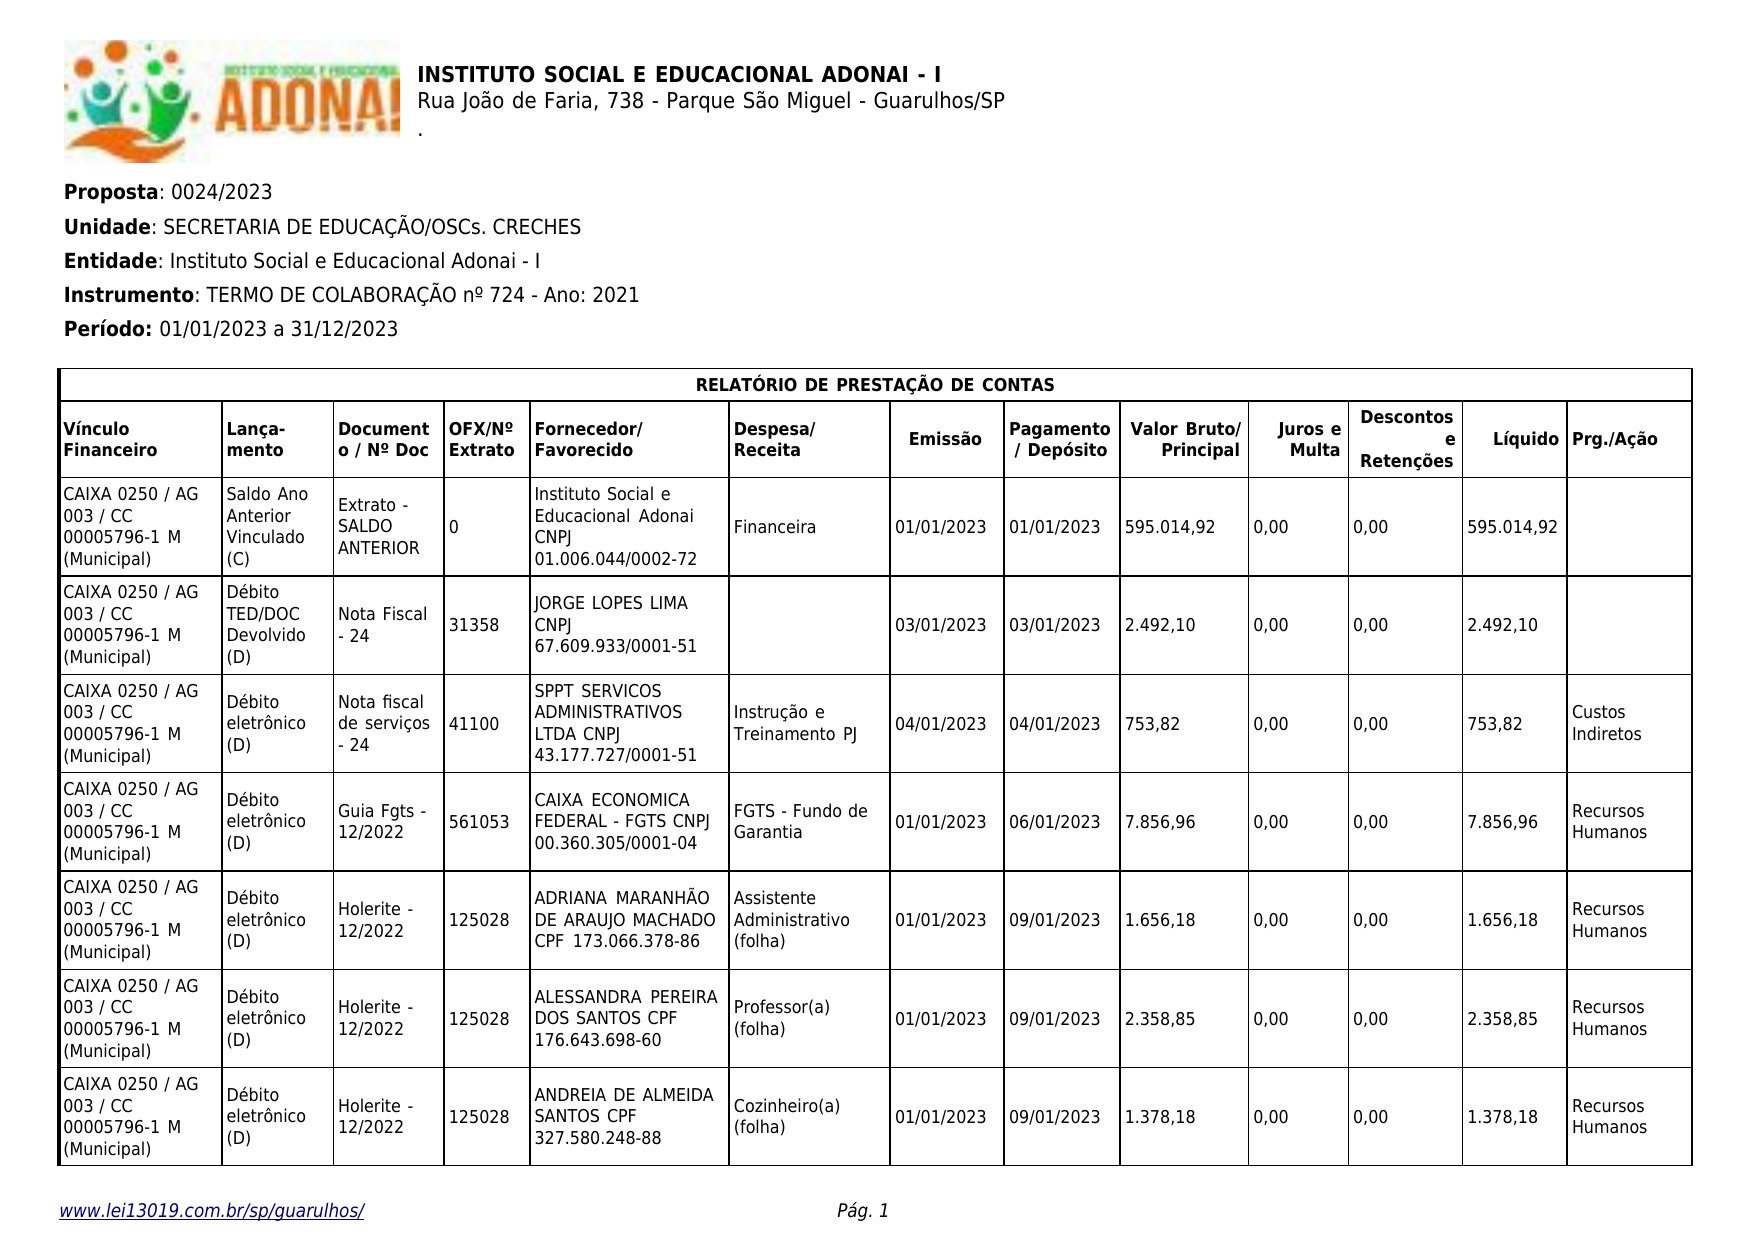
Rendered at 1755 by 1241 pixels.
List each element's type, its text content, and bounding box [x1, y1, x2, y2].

table_cell 0,00 [1249, 577, 1348, 673]
table_cell Pagamento / Depósito [1005, 402, 1119, 477]
table_cell 753,82 [1463, 675, 1566, 772]
table_cell [1568, 577, 1691, 673]
table_cell 06/01/2023 [1005, 773, 1119, 870]
table_cell Custos Indiretos [1568, 675, 1691, 772]
text Entidade: Instituto Social e Educacional Adonai - I Instrumento: TERMO DE COLABORAÇÃO nº 724 - Ano: 2021 Período: 01/01/2023 a 31/12/2023 [64, 249, 641, 342]
table_cell 03/01/2023 [1005, 577, 1119, 673]
table_cell Holerite - 12/2022 [334, 1068, 443, 1164]
table_cell CAIXA 0250 / AG 003 / CC 00005796-1 M (Municipal) [61, 970, 221, 1067]
table_cell 09/01/2023 [1005, 970, 1119, 1067]
table_cell Juros e Multa [1249, 402, 1348, 477]
table_cell 01/01/2023 [891, 773, 1003, 870]
table_cell 753,82 [1121, 675, 1248, 772]
text Unidade: SECRETARIA DE EDUCAÇÃO/OSCs. CRECHES [64, 215, 1704, 239]
table_cell ADRIANA MARANHÃO DE ARAUJO MACHADO CPF 173.066.378-86 [531, 872, 728, 968]
table_cell 595.014,92 [1121, 478, 1248, 575]
table_cell 01/01/2023 [891, 1068, 1003, 1164]
table_cell Recursos Humanos [1568, 1068, 1691, 1164]
table_cell Débito eletrônico (D) [223, 970, 333, 1067]
table_cell 2.358,85 [1463, 970, 1566, 1067]
table_cell Cozinheiro(a) (folha) [730, 1068, 889, 1164]
table_cell 125028 [445, 1068, 529, 1164]
table_cell CAIXA 0250 / AG 003 / CC 00005796-1 M (Municipal) [61, 478, 221, 575]
table_cell SPPT SERVICOS ADMINISTRATIVOS LTDA CNPJ 43.177.727/0001-51 [531, 675, 728, 772]
table_cell 31358 [445, 577, 529, 673]
table_cell 09/01/2023 [1005, 1068, 1119, 1164]
table_cell 01/01/2023 [891, 970, 1003, 1067]
table_cell Lança- mento [223, 402, 333, 477]
table_cell 01/01/2023 [891, 478, 1003, 575]
table_cell ANDREIA DE ALMEIDA SANTOS CPF 327.580.248-88 [531, 1068, 728, 1164]
table_cell 41100 [445, 675, 529, 772]
table_cell Débito eletrônico (D) [223, 773, 333, 870]
table_cell JORGE LOPES LIMA CNPJ 67.609.933/0001-51 [531, 577, 728, 673]
table_cell Débito TED/DOC Devolvido (D) [223, 577, 333, 673]
table_cell Emissão [891, 402, 1003, 477]
table_cell Descontos e Retenções [1349, 402, 1462, 477]
table_cell Vínculo Financeiro [61, 402, 221, 477]
table_cell 0,00 [1249, 872, 1348, 968]
table_cell 2.492,10 [1121, 577, 1248, 673]
text Proposta: 0024/2023 [64, 180, 1704, 204]
table_cell Despesa/ Receita [730, 402, 889, 477]
table_cell Instrução e Treinamento PJ [730, 675, 889, 772]
table_cell CAIXA 0250 / AG 003 / CC 00005796-1 M (Municipal) [61, 577, 221, 673]
table_cell Financeira [730, 478, 889, 575]
table_cell 01/01/2023 [891, 872, 1003, 968]
table_cell CAIXA 0250 / AG 003 / CC 00005796-1 M (Municipal) [61, 773, 221, 870]
table_cell Assistente Administrativo (folha) [730, 872, 889, 968]
table_cell Document o / Nº Doc [334, 402, 443, 477]
table_cell 09/01/2023 [1005, 872, 1119, 968]
table_cell Holerite - 12/2022 [334, 970, 443, 1067]
table_cell 2.492,10 [1463, 577, 1566, 673]
table_cell Prg./Ação [1568, 402, 1691, 477]
table_cell Nota Fiscal - 24 [334, 577, 443, 673]
table_cell Professor(a) (folha) [730, 970, 889, 1067]
table_cell 0,00 [1249, 773, 1348, 870]
table_cell 0,00 [1349, 970, 1462, 1067]
table_cell 04/01/2023 [1005, 675, 1119, 772]
table_cell 1.656,18 [1121, 872, 1248, 968]
table_cell Guia Fgts - 12/2022 [334, 773, 443, 870]
table_cell Instituto Social e Educacional Adonai CNPJ 01.006.044/0002-72 [531, 478, 728, 575]
table_cell OFX/Nº Extrato [445, 402, 529, 477]
table_cell Débito eletrônico (D) [223, 1068, 333, 1164]
table_cell ALESSANDRA PEREIRA DOS SANTOS CPF 176.643.698-60 [531, 970, 728, 1067]
table_cell Recursos Humanos [1568, 872, 1691, 968]
table_cell 01/01/2023 [1005, 478, 1119, 575]
table_cell 595.014,92 [1463, 478, 1566, 575]
table_cell 03/01/2023 [891, 577, 1003, 673]
table_cell Extrato - SALDO ANTERIOR [334, 478, 443, 575]
table_cell 0,00 [1249, 478, 1348, 575]
table_cell 0,00 [1249, 970, 1348, 1067]
table_cell Holerite - 12/2022 [334, 872, 443, 968]
table_cell Recursos Humanos [1568, 773, 1691, 870]
table_cell CAIXA 0250 / AG 003 / CC 00005796-1 M (Municipal) [61, 675, 221, 772]
table_cell 125028 [445, 872, 529, 968]
table_cell 125028 [445, 970, 529, 1067]
table_cell Débito eletrônico (D) [223, 675, 333, 772]
table_cell Fornecedor/ Favorecido [531, 402, 728, 477]
table_cell 7.856,96 [1463, 773, 1566, 870]
table_cell 0 [445, 478, 529, 575]
table_cell Nota ﬁscal de serviços - 24 [334, 675, 443, 772]
table_cell [1568, 478, 1691, 575]
table_cell [730, 577, 889, 673]
table_cell CAIXA 0250 / AG 003 / CC 00005796-1 M (Municipal) [61, 1068, 221, 1164]
table_cell 1.378,18 [1121, 1068, 1248, 1164]
table_cell Valor Bruto/ Principal [1121, 402, 1248, 477]
table_cell 0,00 [1349, 577, 1462, 673]
table_cell Recursos Humanos [1568, 970, 1691, 1067]
table_cell 04/01/2023 [891, 675, 1003, 772]
table_cell 2.358,85 [1121, 970, 1248, 1067]
table_cell CAIXA ECONOMICA FEDERAL - FGTS CNPJ 00.360.305/0001-04 [531, 773, 728, 870]
table_cell 7.856,96 [1121, 773, 1248, 870]
table_cell 0,00 [1249, 1068, 1348, 1164]
table_cell Saldo Ano Anterior Vinculado (C) [223, 478, 333, 575]
table_cell 0,00 [1349, 675, 1462, 772]
table_cell Débito eletrônico (D) [223, 872, 333, 968]
table_cell Líquido [1463, 402, 1566, 477]
table_cell 0,00 [1349, 1068, 1462, 1164]
table_cell 1.656,18 [1463, 872, 1566, 968]
table_cell 1.378,18 [1463, 1068, 1566, 1164]
table_header RELATÓRIO DE PRESTAÇÃO DE CONTAS [61, 369, 1691, 400]
table_cell CAIXA 0250 / AG 003 / CC 00005796-1 M (Municipal) [61, 872, 221, 968]
table_cell 0,00 [1349, 872, 1462, 968]
table_cell 561053 [445, 773, 529, 870]
table_cell 0,00 [1249, 675, 1348, 772]
table_cell 0,00 [1349, 478, 1462, 575]
table_cell 0,00 [1349, 773, 1462, 870]
table_cell FGTS - Fundo de Garantia [730, 773, 889, 870]
